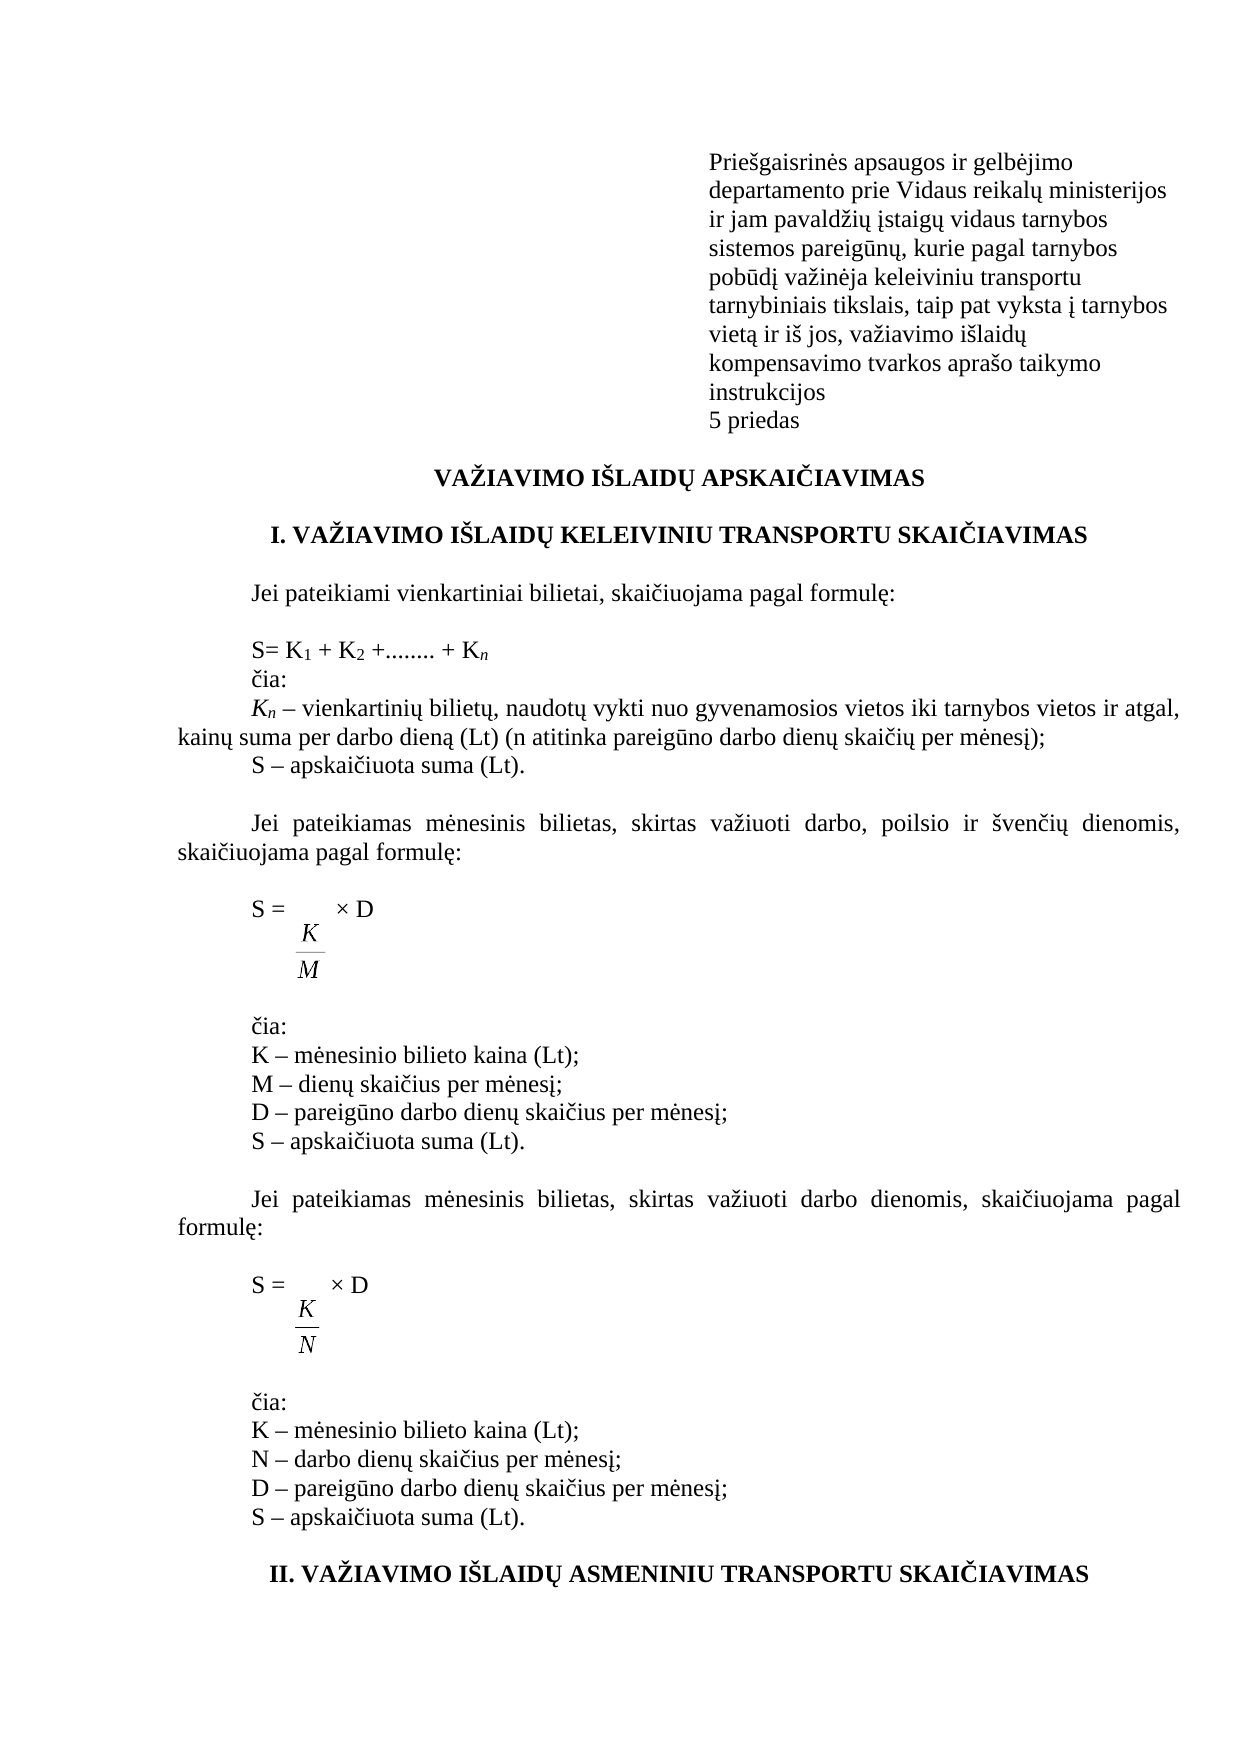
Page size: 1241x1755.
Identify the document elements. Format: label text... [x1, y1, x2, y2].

text pobūdį važinėja keleiviniu transportu [177, 262, 1181, 291]
text S = × D [177, 1270, 1181, 1358]
text ir jam pavaldžių įstaigų vidaus tarnybos [177, 204, 1181, 233]
text S – apskaičiuota suma (Lt). [177, 1502, 1181, 1530]
text Jei pateikiamas mėnesinis bilietas, skirtas važiuoti darbo dienomis, skaičiuojama pagal formulę: [177, 1184, 1181, 1241]
text S= K1 + K2 +........ + Kn [177, 636, 1181, 664]
text D – pareigūno darbo dienų skaičius per mėnesį; [177, 1097, 1181, 1126]
text M – dienų skaičius per mėnesį; [177, 1069, 1181, 1097]
text departamento prie Vidaus reikalų ministerijos [177, 176, 1181, 204]
text sistemos pareigūnų, kurie pagal tarnybos [177, 233, 1181, 262]
text Priešgaisrinės apsaugos ir gelbėjimo [177, 147, 1181, 176]
text 5 priedas [177, 406, 1181, 434]
text instrukcijos [177, 377, 1181, 406]
text K – mėnesinio bilieto kaina (Lt); [177, 1415, 1181, 1444]
text Kn – vienkartinių bilietų, naudotų vykti nuo gyvenamosios vietos iki tarnybos vietos ir atgal, kainų suma per darbo dieną (Lt) (n atitinka pareigūno darbo dienų skaičių per mėnesį); [177, 693, 1181, 751]
text S – apskaičiuota suma (Lt). [177, 1126, 1181, 1155]
text VAŽIAVIMO IŠLAIDŲ APSKAIČIAVIMAS [177, 463, 1181, 492]
text N – darbo dienų skaičius per mėnesį; [177, 1444, 1181, 1473]
text tarnybiniais tikslais, taip pat vyksta į tarnybos [177, 291, 1181, 319]
text S – apskaičiuota suma (Lt). [177, 751, 1181, 779]
text I. VAŽIAVIMO IŠLAIDŲ KELEIVINIU TRANSPORTU SKAIČIAVIMAS [177, 521, 1181, 549]
text vietą ir iš jos, važiavimo išlaidų [177, 319, 1181, 348]
text kompensavimo tvarkos aprašo taikymo [177, 348, 1181, 377]
text S = × D [177, 894, 1181, 982]
text II. VAŽIAVIMO IŠLAIDŲ ASMENINIU TRANSPORTU SKAIČIAVIMAS [177, 1559, 1181, 1588]
text čia: [177, 1011, 1181, 1040]
text Jei pateikiamas mėnesinis bilietas, skirtas važiuoti darbo, poilsio ir švenčių dienomis, skaičiuojama pagal formulę: [177, 808, 1181, 866]
text D – pareigūno darbo dienų skaičius per mėnesį; [177, 1473, 1181, 1502]
text K – mėnesinio bilieto kaina (Lt); [177, 1040, 1181, 1069]
text čia: [177, 1387, 1181, 1415]
text Jei pateikiami vienkartiniai bilietai, skaičiuojama pagal formulę: [177, 578, 1181, 607]
text čia: [177, 664, 1181, 693]
